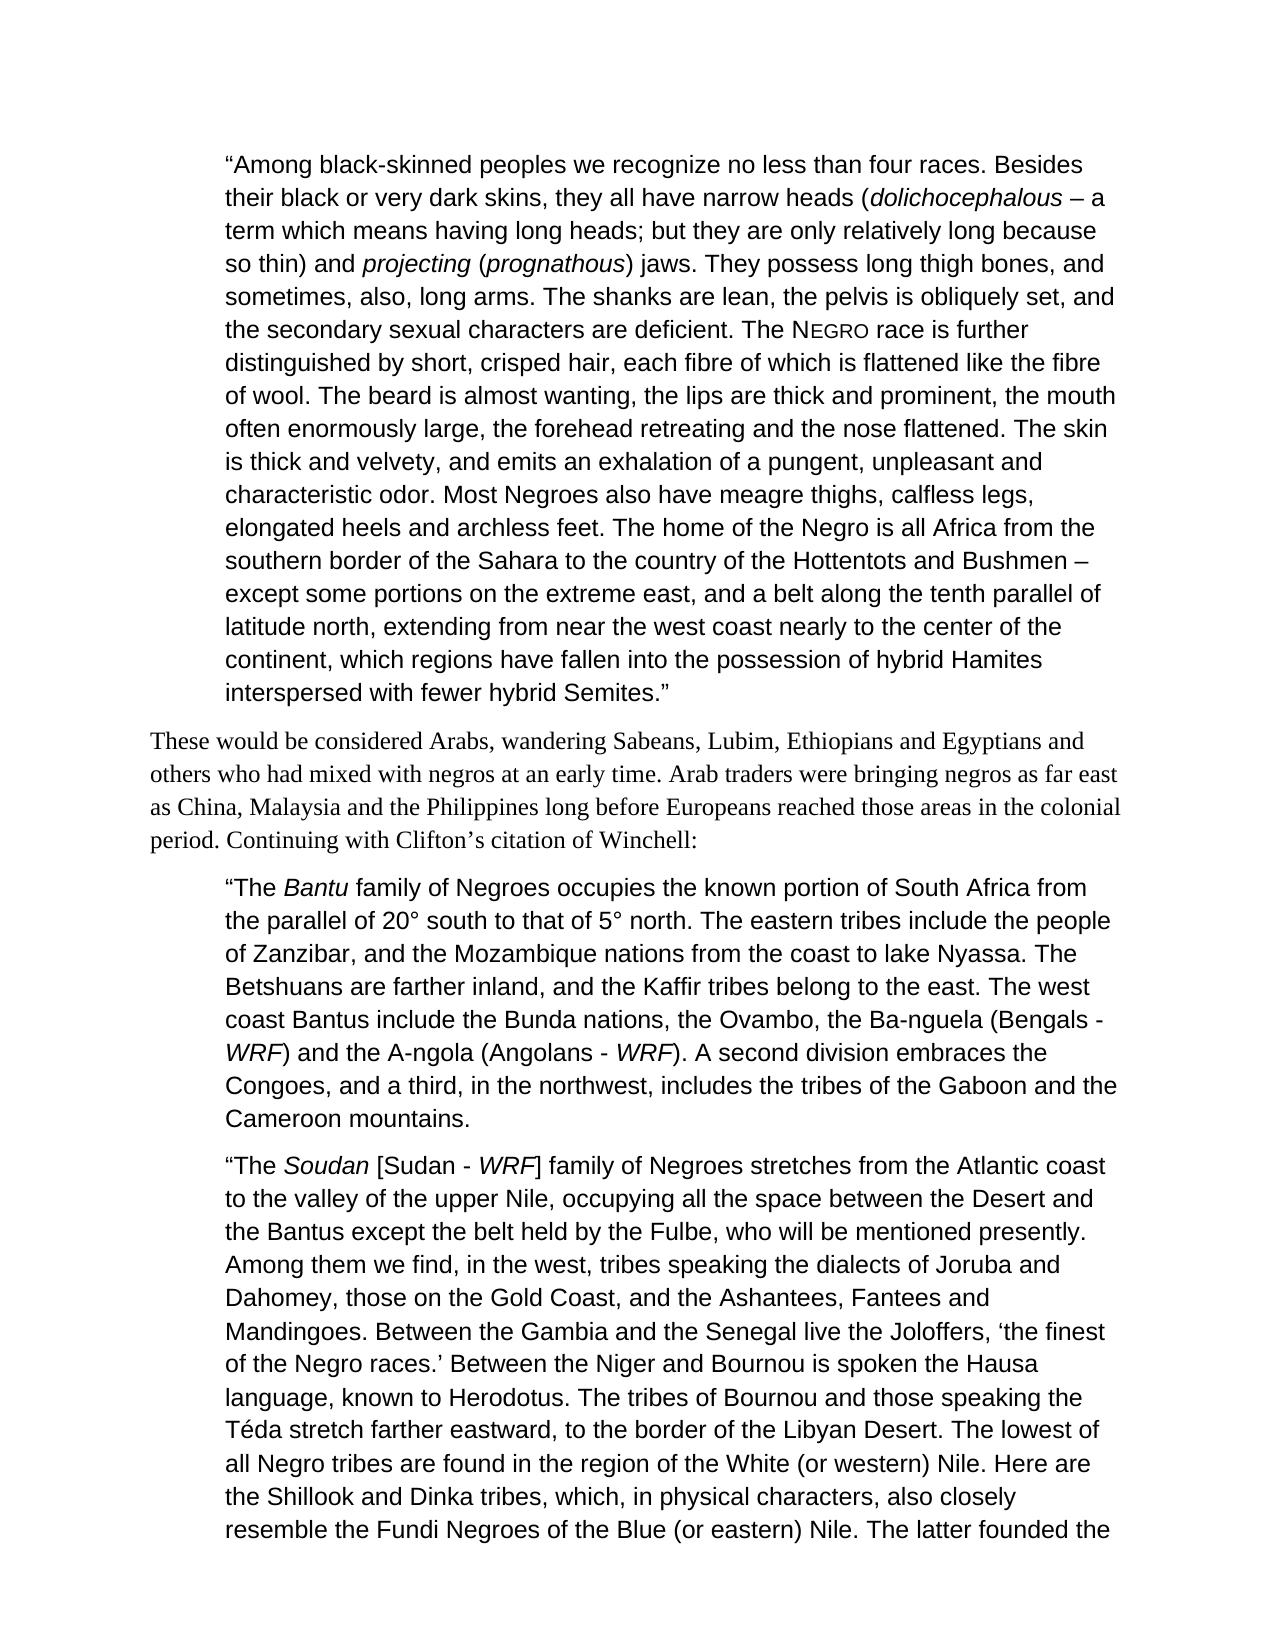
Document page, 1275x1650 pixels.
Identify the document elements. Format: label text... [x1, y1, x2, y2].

text These would be considered Arabs, wandering Sabeans, Lubim, Ethiopians and Egyptians and others who had mixed with negros at an early time. Arab traders were bringing negros as far east as China, Malaysia and the Philippines long before Europeans reached those areas in the colonial period. Continuing with Clifton’s citation of Winchell: [150, 726, 1125, 854]
text “Among black-skinned peoples we recognize no less than four races. Besides their black or very dark skins, they all have narrow heads (dolichocephalous – a term which means having long heads; but they are only relatively long because so thin) and projecting (prognathous) jaws. They possess long thigh bones, and sometimes, also, long arms. The shanks are lean, the pelvis is obliquely set, and the secondary sexual characters are deficient. The Negro race is further distinguished by short, crisped hair, each fibre of which is flattened like the fibre of wool. The beard is almost wanting, the lips are thick and prominent, the mouth often enormously large, the forehead retreating and the nose flattened. The skin is thick and velvety, and emits an exhalation of a pungent, unpleasant and characteristic odor. Most Negroes also have meagre thighs, calfless legs, elongated heels and archless feet. The home of the Negro is all Africa from the southern border of the Sahara to the country of the Hottentots and Bushmen – except some portions on the extreme east, and a belt along the tenth parallel of latitude north, extending from near the west coast nearly to the center of the continent, which regions have fallen into the possession of hybrid Hamites interspersed with fewer hybrid Semites.” [225, 150, 1125, 707]
text “The Bantu family of Negroes occupies the known portion of South Africa from the parallel of 20° south to that of 5° north. The eastern tribes include the people of Zanzibar, and the Mozambique nations from the coast to lake Nyassa. The Betshuans are farther inland, and the Kaffir tribes belong to the east. The west coast Bantus include the Bunda nations, the Ovambo, the Ba-nguela (Bengals - WRF) and the A-ngola (Angolans - WRF). A second division embraces the Congoes, and a third, in the northwest, includes the tribes of the Gaboon and the Cameroon mountains. [225, 873, 1125, 1132]
text “The Soudan [Sudan - WRF] family of Negroes stretches from the Atlantic coast to the valley of the upper Nile, occupying all the space between the Desert and the Bantus except the belt held by the Fulbe, who will be mentioned presently. Among them we find, in the west, tribes speaking the dialects of Joruba and Dahomey, those on the Gold Coast, and the Ashantees, Fantees and Mandingoes. Between the Gambia and the Senegal live the Joloffers, ‘the finest of the Negro races.’ Between the Niger and Bournou is spoken the Hausa language, known to Herodotus. The tribes of Bournou and those speaking the Téda stretch farther eastward, to the border of the Libyan Desert. The lowest of all Negro tribes are found in the region of the White (or western) Nile. Here are the Shillook and Dinka tribes, which, in physical characters, also closely resemble the Fundi Negroes of the Blue (or eastern) Nile. The latter founded the [225, 1151, 1125, 1543]
